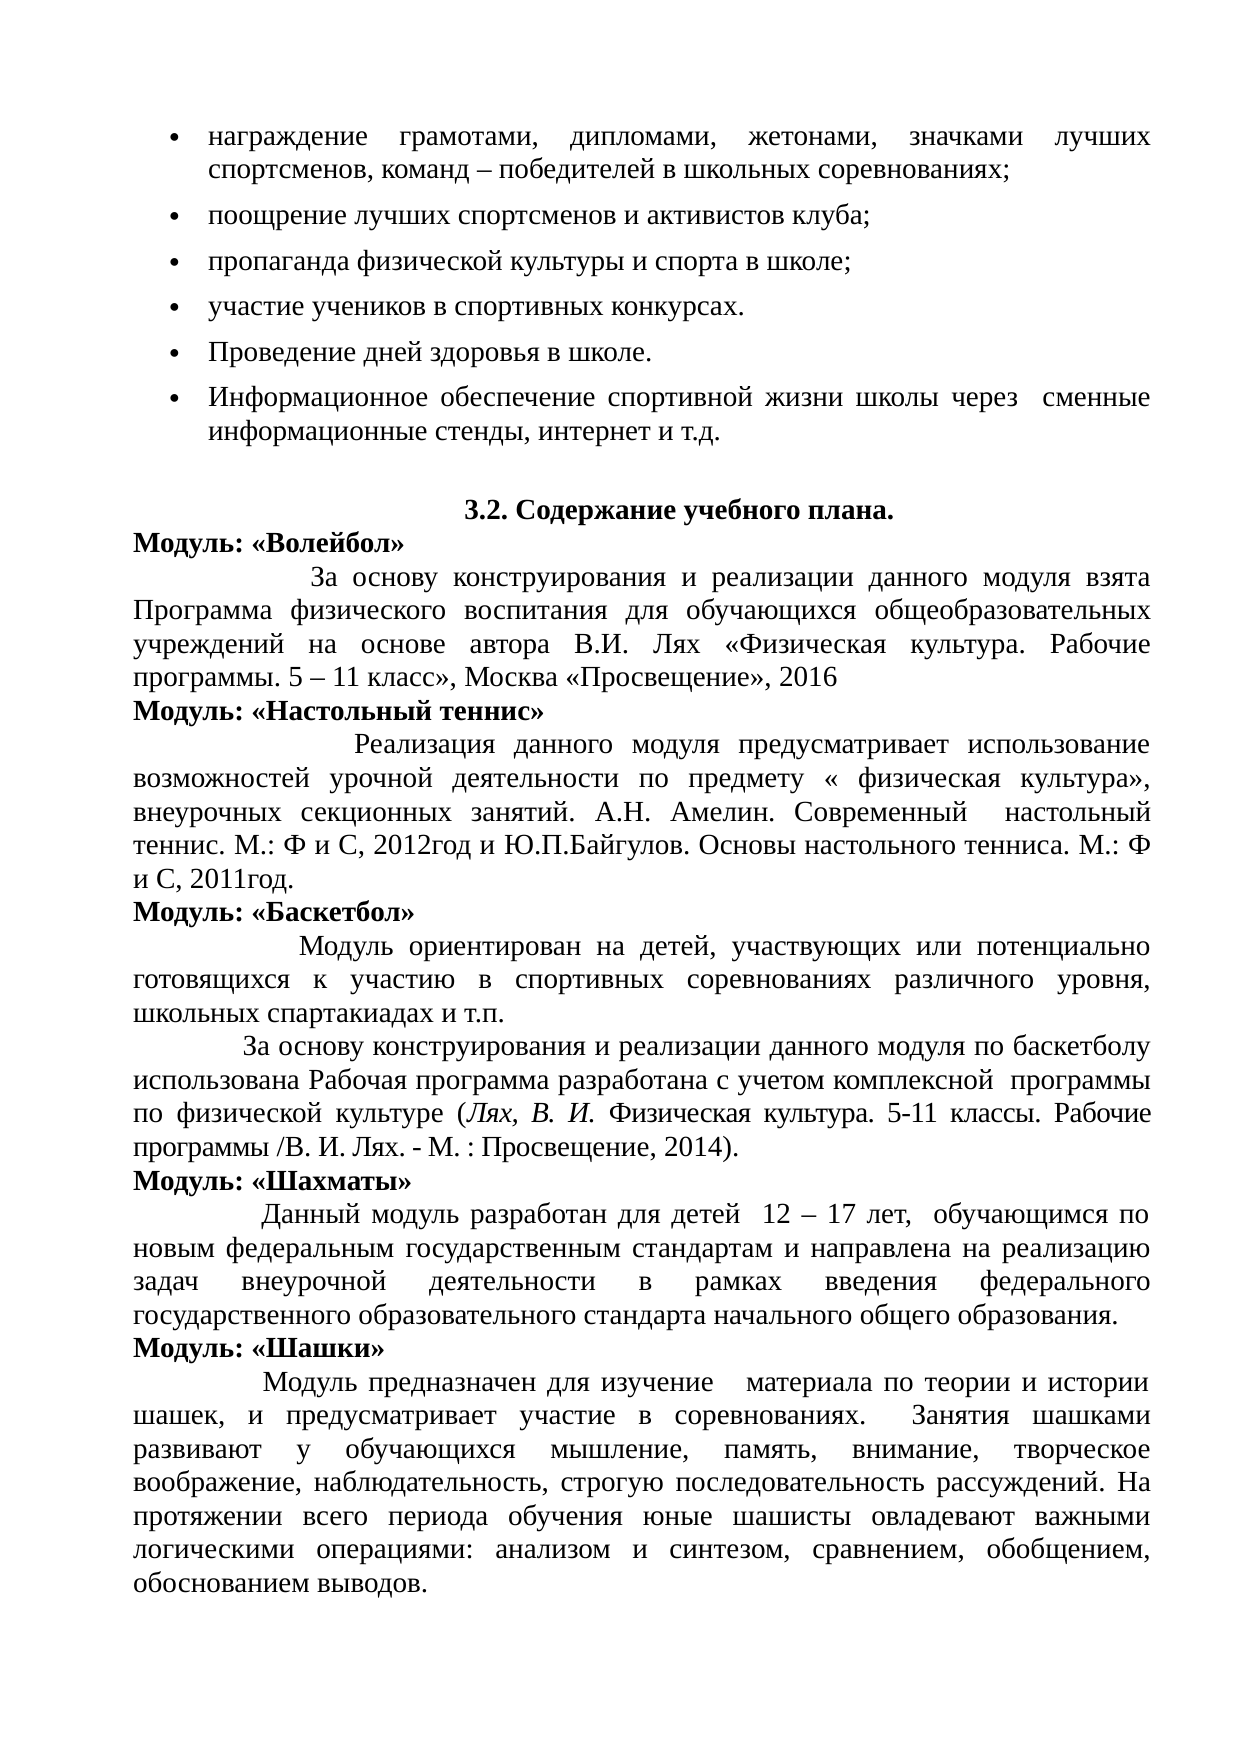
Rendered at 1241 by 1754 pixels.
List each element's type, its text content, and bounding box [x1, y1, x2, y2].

text Модуль: «Шахматы» [133, 1163, 1152, 1196]
text Модуль: «Шашки» [133, 1330, 1152, 1364]
text За основу конструирования и реализации данного модуля по баскетболу использована Рабочая программа разработана с учетом комплексной программы по физической культуре (Лях, В. И. Физическая культура. 5-11 классы. Рабочие программы /В. И. Лях. - М. : Просвещение, 2014). [133, 1028, 1152, 1163]
list награждение грамотами, дипломами, жетонами, значками лучших спортсменов, команд – победителей в школьных соревнованиях; [170, 118, 1152, 185]
text Реализация данного модуля предусматривает использование возможностей урочной деятельности по предмету « физическая культура», внеурочных секционных занятий. А.Н. Амелин. Современный настольный теннис. М.: Ф и С, 2012год и Ю.П.Байгулов. Основы настольного тенниса. М.: Ф и С, 2011год. [133, 727, 1152, 894]
list Проведение дней здоровья в школе. [170, 334, 1152, 367]
text 3.2. Содержание учебного плана. [133, 492, 1152, 525]
text Модуль ориентирован на детей, участвующих или потенциально готовящихся к участию в спортивных соревнованиях различного уровня, школьных спартакиадах и т.п. [133, 928, 1152, 1028]
list Информационное обеспечение спортивной жизни школы через сменные информационные стенды, интернет и т.д. [170, 379, 1152, 446]
text Модуль: «Настольный теннис» [133, 693, 1152, 727]
text Модуль: «Баскетбол» [133, 894, 1152, 928]
text Модуль предназначен для изучение материала по теории и истории шашек, и предусматривает участие в соревнованиях. Занятия шашками развивают у обучающихся мышление, память, внимание, творческое воображение, наблюдательность, строгую последовательность рассуждений. На протяжении всего периода обучения юные шашисты овладевают важными логическими операциями: анализом и синтезом, сравнением, обобщением, обоснованием выводов. [133, 1364, 1152, 1599]
list пропаганда физической культуры и спорта в школе; [170, 243, 1152, 276]
list участие учеников в спортивных конкурсах. [170, 288, 1152, 322]
text Данный модуль разработан для детей 12 – 17 лет, обучающимся по новым федеральным государственным стандартам и направлена на реализацию задач внеурочной деятельности в рамках введения федерального государственного образовательного стандарта начального общего образования. [133, 1196, 1152, 1330]
text За основу конструирования и реализации данного модуля взята Программа физического воспитания для обучающихся общеобразовательных учреждений на основе автора В.И. Лях «Физическая культура. Рабочие программы. 5 – 11 класс», Москва «Просвещение», 2016 [133, 559, 1152, 693]
list поощрение лучших спортсменов и активистов клуба; [170, 197, 1152, 231]
text Модуль: «Волейбол» [133, 525, 1152, 559]
